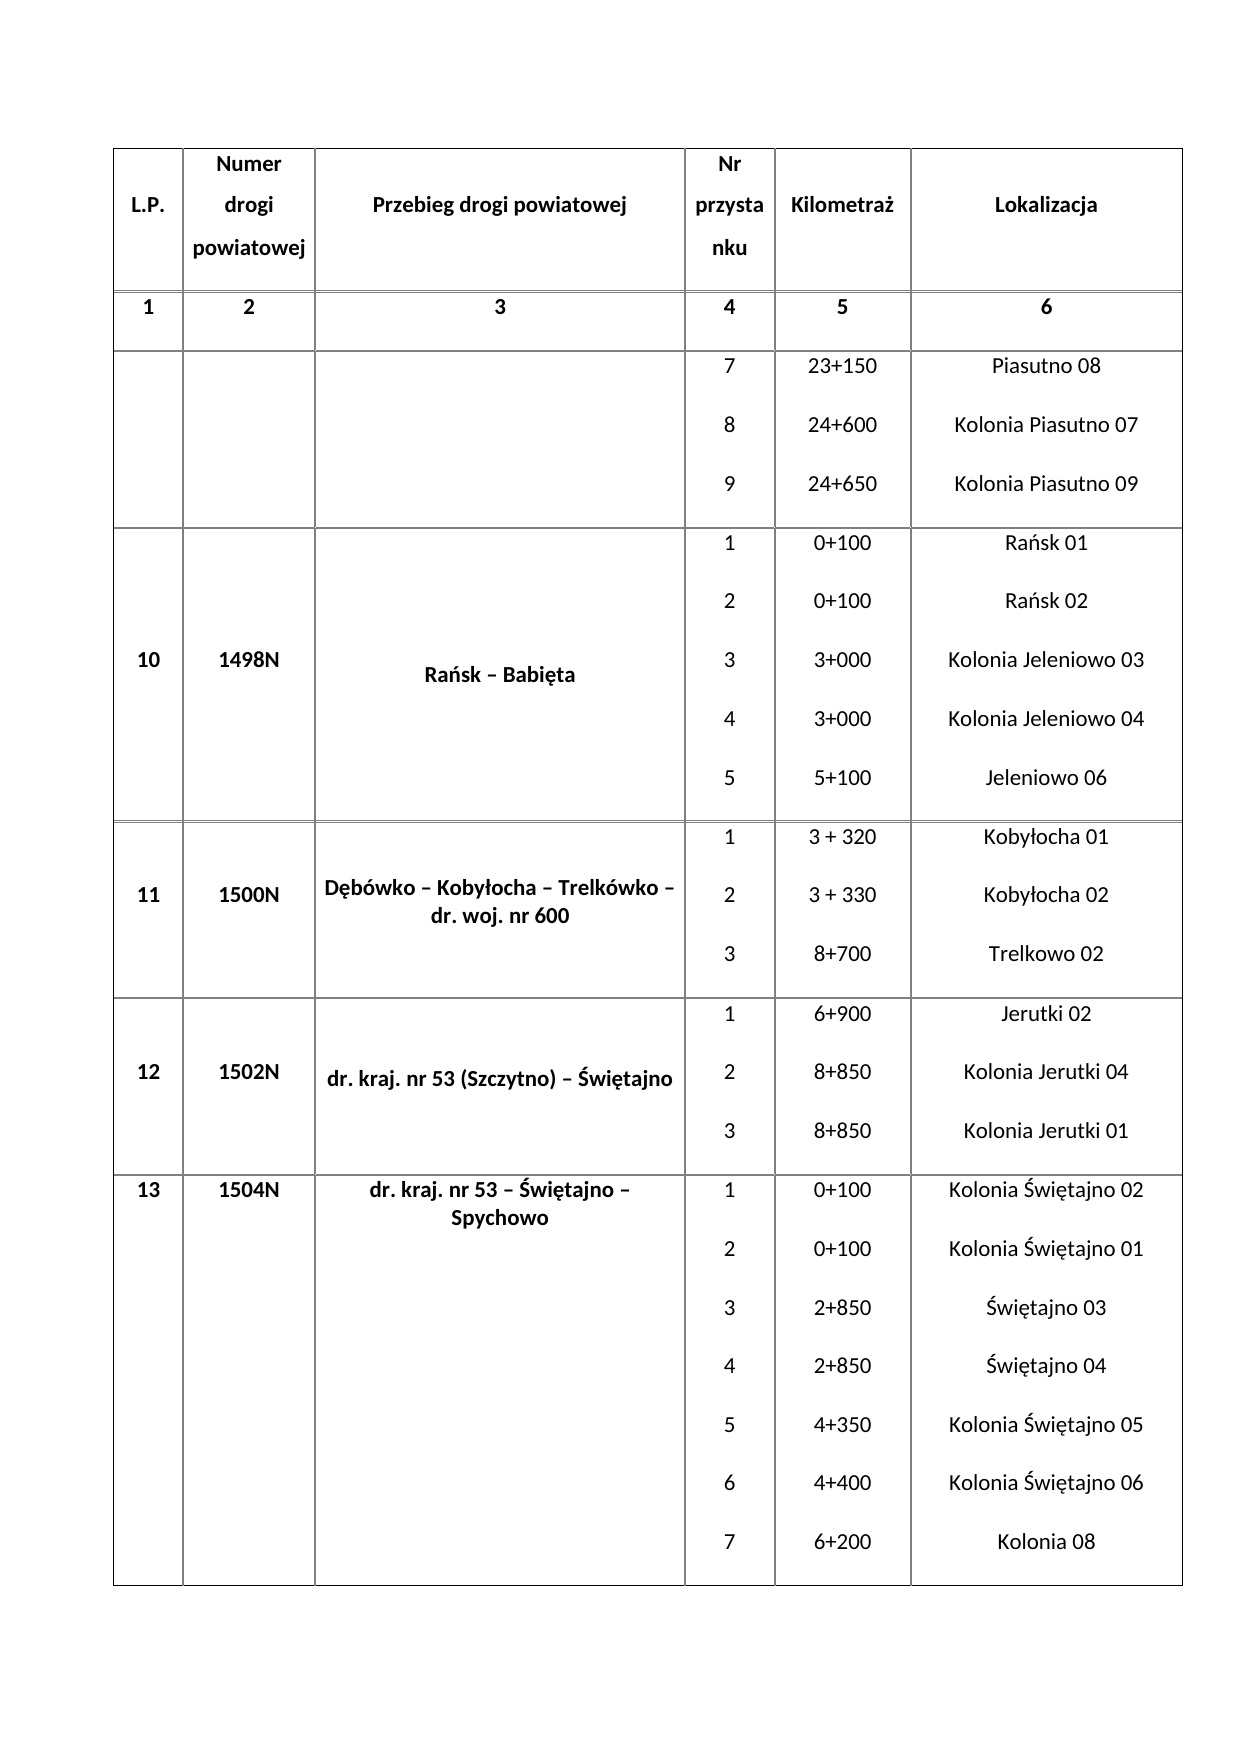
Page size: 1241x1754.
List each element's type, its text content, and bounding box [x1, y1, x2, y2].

table_cell 10 [114, 529, 182, 820]
table_cell 6+900 8+850 8+850 [776, 999, 910, 1174]
table_cell Kobyłocha 01 Kobyłocha 02 Trelkowo 02 [912, 823, 1182, 997]
table_cell Rańsk – Babięta [316, 529, 684, 820]
table_cell 1 2 3 [686, 999, 774, 1174]
table_header Lokalizacja [912, 149, 1182, 290]
table_cell 0+100 0+100 2+850 2+850 4+350 4+400 6+200 [776, 1176, 910, 1585]
table_cell 7 8 9 [686, 352, 774, 526]
table_cell 5 [776, 293, 910, 350]
table_header Numer drogi powiatowej [184, 149, 314, 290]
table_header L.P. [114, 149, 182, 290]
table_cell 3 [316, 293, 684, 350]
table_cell dr. kraj. nr 53 – Świętajno – Spychowo [316, 1176, 684, 1585]
table_cell Kolonia Świętajno 02 Kolonia Świętajno 01 Świętajno 03 Świętajno 04 Kolonia Świętajno 05 Kolonia Świętajno 06 Kolonia 08 [912, 1176, 1182, 1585]
table_cell Rańsk 01 Rańsk 02 Kolonia Jeleniowo 03 Kolonia Jeleniowo 04 Jeleniowo 06 [912, 529, 1182, 820]
table_cell 1498N [184, 529, 314, 820]
table_cell 1 2 3 [686, 823, 774, 997]
table_cell 12 [114, 999, 182, 1174]
table_cell Piasutno 08 Kolonia Piasutno 07 Kolonia Piasutno 09 [912, 352, 1182, 526]
table_cell 23+150 24+600 24+650 [776, 352, 910, 526]
table_cell 1 2 3 4 5 6 7 [686, 1176, 774, 1585]
table_cell 1 [114, 293, 182, 350]
table_cell 1502N [184, 999, 314, 1174]
table_header Kilometraż [776, 149, 910, 290]
table_cell [316, 352, 684, 526]
table_cell 6 [912, 293, 1182, 350]
table_cell dr. kraj. nr 53 (Szczytno) – Świętajno [316, 999, 684, 1174]
table_cell 13 [114, 1176, 182, 1585]
table_cell 1500N [184, 823, 314, 997]
table_cell Jerutki 02 Kolonia Jerutki 04 Kolonia Jerutki 01 [912, 999, 1182, 1174]
table_cell 1504N [184, 1176, 314, 1585]
table_cell Dębówko – Kobyłocha – Trelkówko – dr. woj. nr 600 [316, 823, 684, 997]
table_cell 0+100 0+100 3+000 3+000 5+100 [776, 529, 910, 820]
table_cell 3 + 320 3 + 330 8+700 [776, 823, 910, 997]
table_cell 1 2 3 4 5 [686, 529, 774, 820]
table_cell [184, 352, 314, 526]
table_cell 11 [114, 823, 182, 997]
table_header Nr przystanku [686, 149, 774, 290]
table_cell 2 [184, 293, 314, 350]
table_cell [114, 352, 182, 526]
table_cell 4 [686, 293, 774, 350]
table_header Przebieg drogi powiatowej [316, 149, 684, 290]
